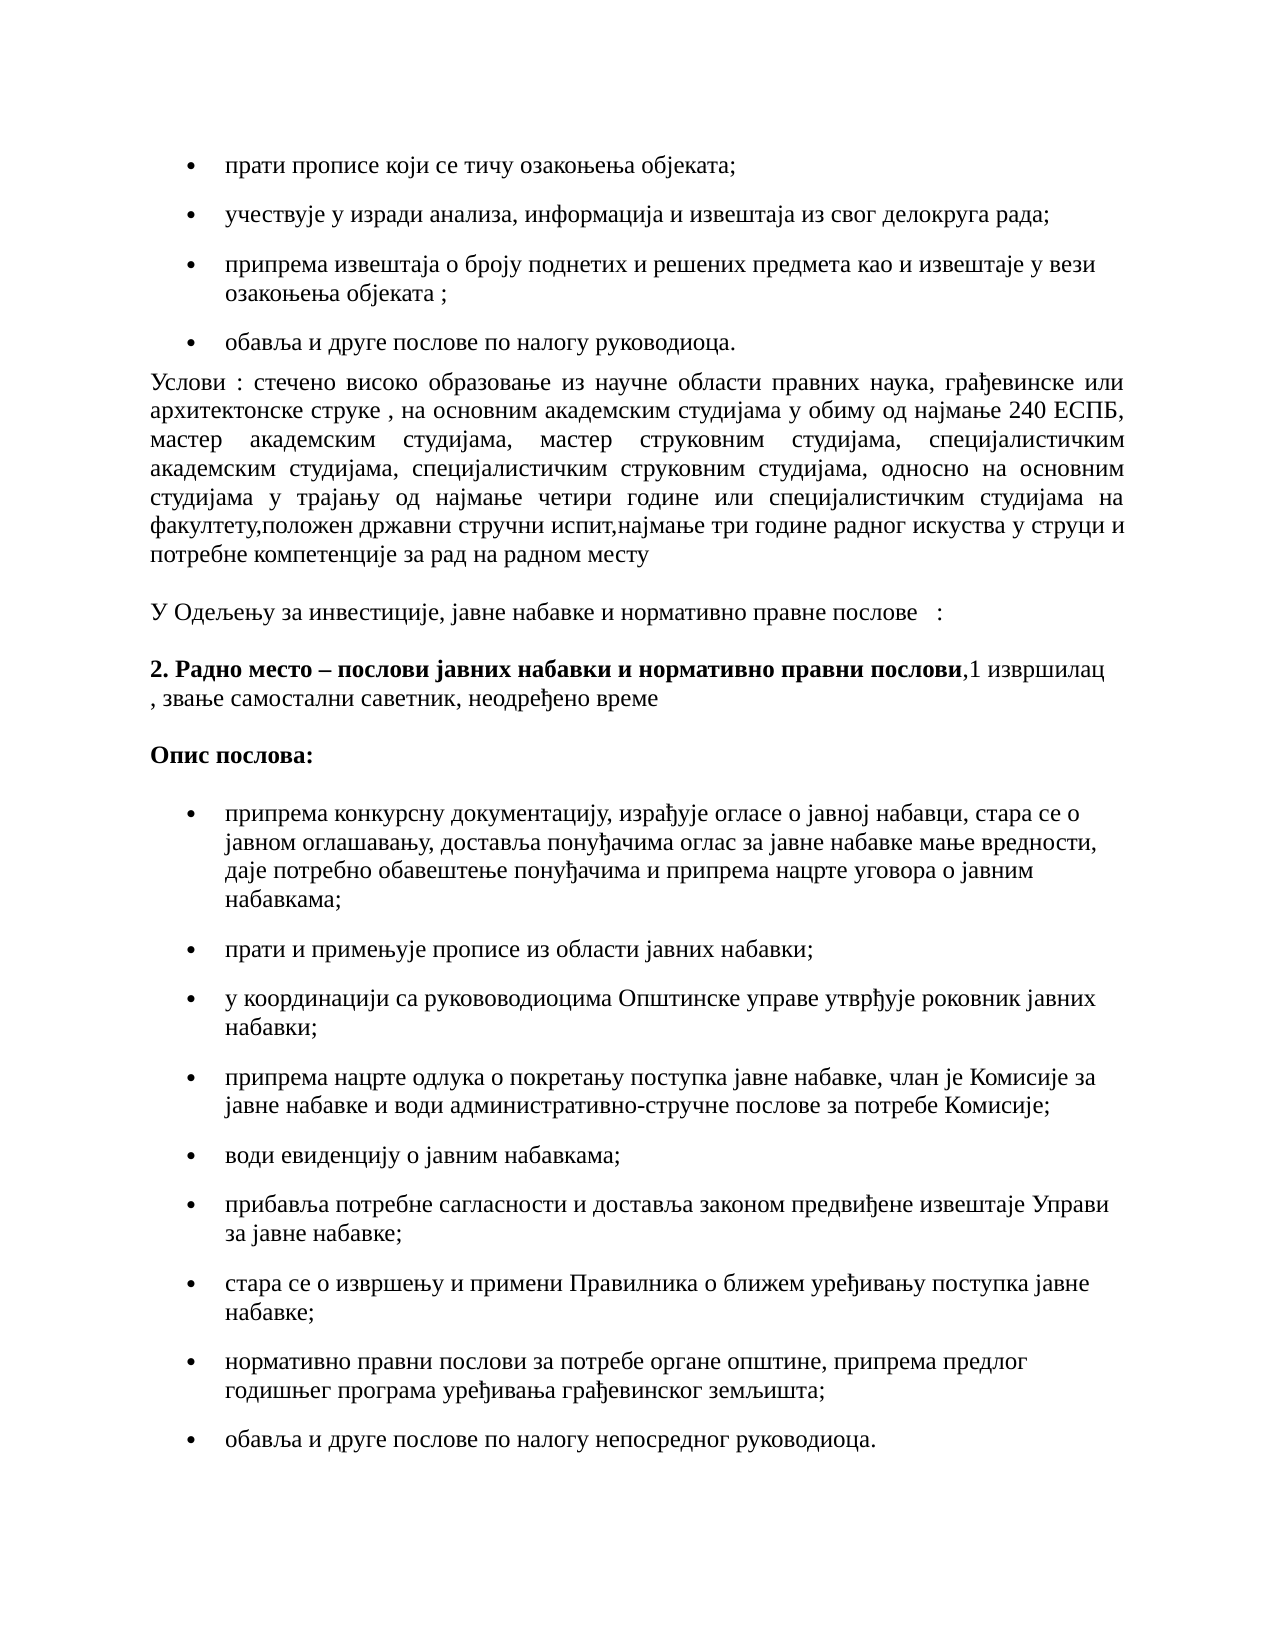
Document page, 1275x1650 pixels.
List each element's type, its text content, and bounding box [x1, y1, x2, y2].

list прати и примењује прописе из области јавних набавки; [187, 934, 1125, 962]
list учествује у изради анализа, информација и извештаја из свог делокруга рада; [187, 199, 1125, 228]
list припрема нацрте одлука о покретању поступка јавне набавке, члан je Комисије за јавне набавке и води административно-стручне послове за потребе Комисије; [187, 1062, 1125, 1119]
text У Одељењу за инвестиције, јавне набавке и нормативно правне послове : [150, 597, 1125, 625]
text Услови : стечено високо образовање из научне области правних наука, грађевинске или архитектонске струке , на основним академским студијама у обиму од најмање 240 ЕСПБ, мастер академским студијама, мастер струковним студијама, специјалистичким академским студијама, специјалистичким струковним студијама, односно на основним студијама у трајању од најмање четири године или специјалистичким студијама на факултету,положен државни стручни испит,најмање три године радног искуства у струци и потребне компетенције за рад на радном месту [150, 367, 1125, 568]
list прати прописе који се тичу озакоњења објеката; [187, 150, 1125, 179]
list обавља и друге послове по налогу непосредног руководиоца. [187, 1424, 1125, 1453]
list обавља и друге послове по налогу руководиоца. [187, 327, 1125, 356]
text 2. Радно место – послови јавних набавки и нормативно правни послови,1 извршилац [150, 654, 1125, 683]
list стара се о извршењу и примени Правилника о ближем уређивању поступка јавне набавке; [187, 1268, 1125, 1325]
list води евиденцију о јавним набавкама; [187, 1140, 1125, 1169]
list нормативно правни послови за потребе органе општине, припрема предлог годишњег програма уређивања грађевинског земљишта; [187, 1346, 1125, 1404]
text Опис послова: [150, 740, 1125, 769]
list припрема извештаја о броју поднетих и решених предмета као и извештаје у вези озакоњења објеката ; [187, 249, 1125, 307]
list припрема конкурсну документацију, израђује огласе о јавној набавци, стара се о јавном оглашавању, доставља понуђачима оглас за јавне набавке мање вредности, даје потребно обавештење понуђачима и припрема нацрте уговора о јавним набавкама; [187, 798, 1125, 913]
list у координацији са рукововодиоцима Општинске управе утврђује роковник јавних набавки; [187, 983, 1125, 1041]
list прибавља потребне сагласности и доставља законом предвиђене извештаје Управи за јавне набавке; [187, 1189, 1125, 1247]
text , звање самостални саветник, неодређено време [150, 683, 1125, 712]
